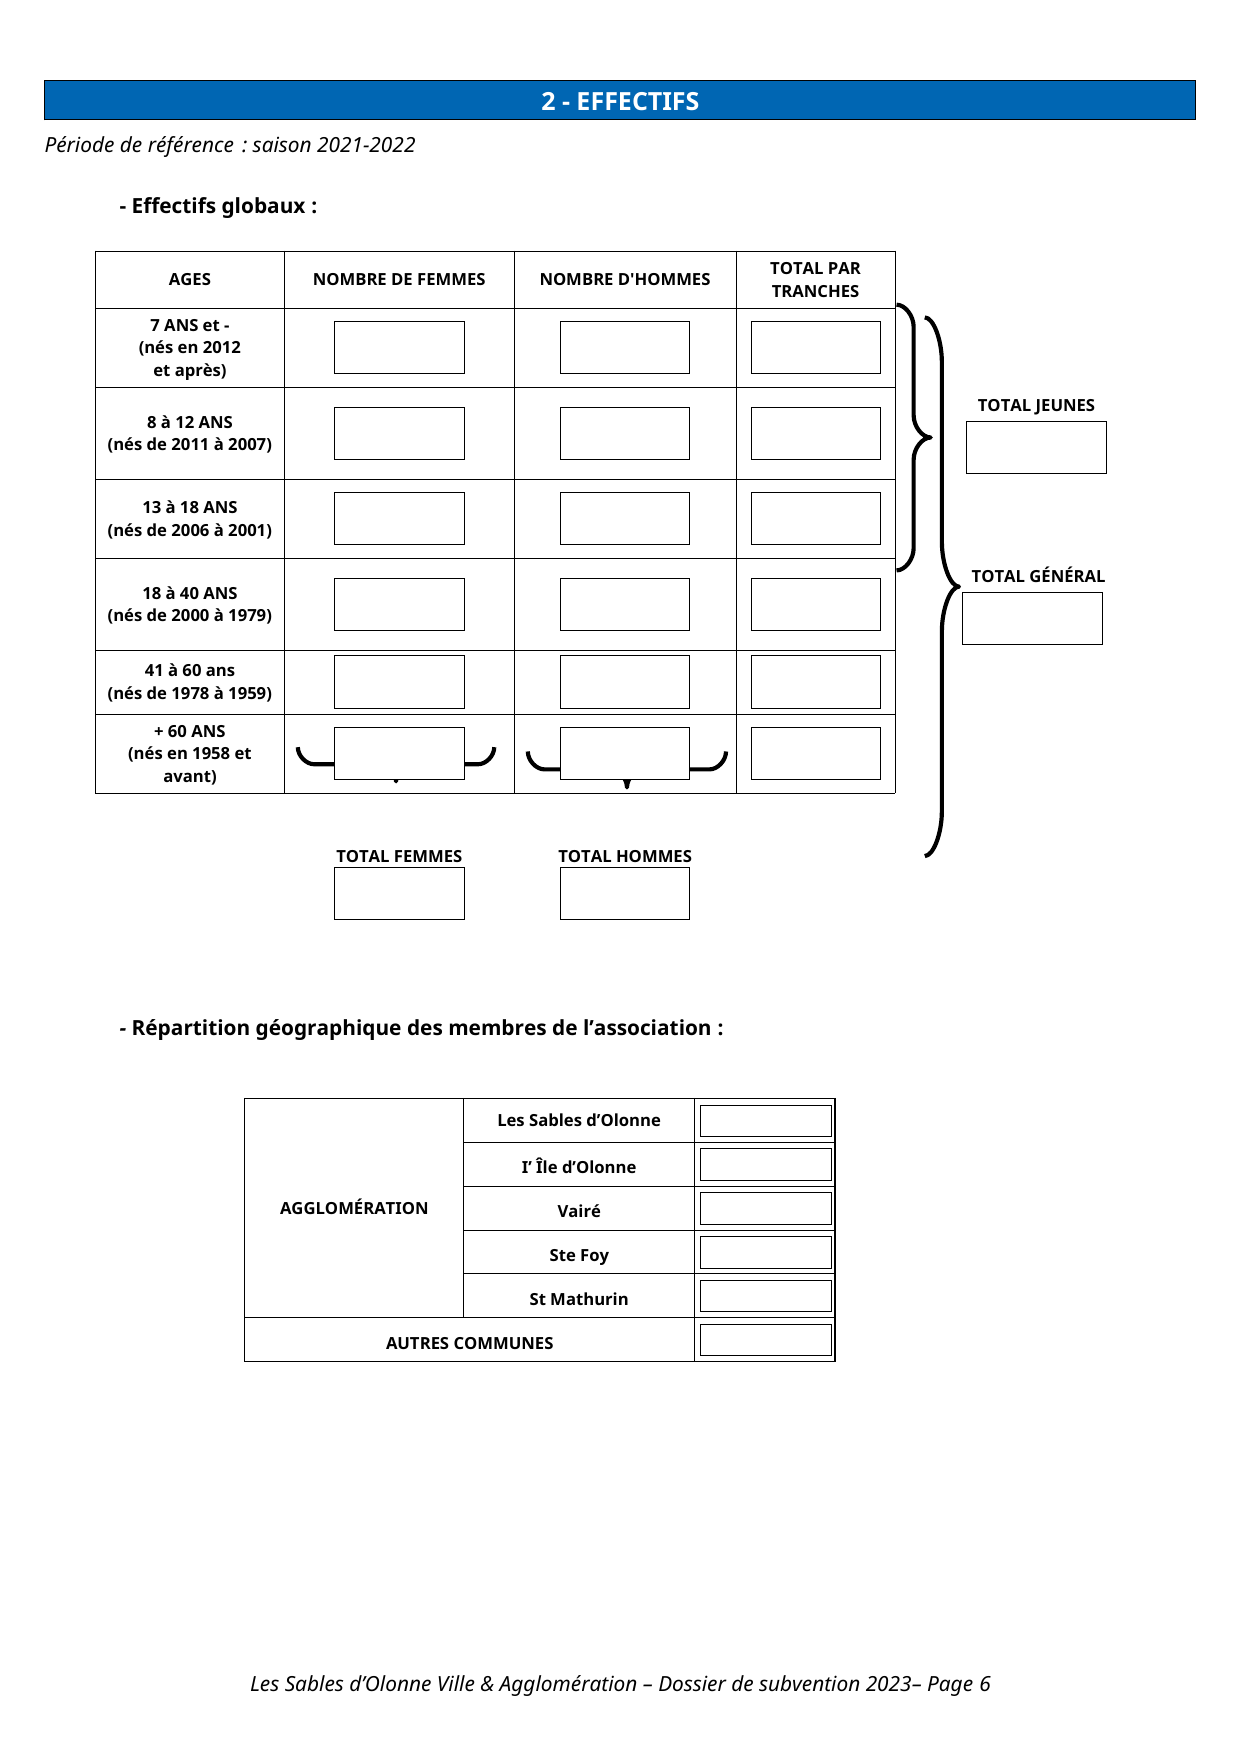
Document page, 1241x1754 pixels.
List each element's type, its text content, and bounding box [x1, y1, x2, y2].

table_cell TOTAL HOMMES [514, 794, 736, 925]
table_cell [737, 715, 895, 793]
table_cell [515, 651, 736, 713]
table_header NOMBRE D'HOMMES [515, 252, 736, 308]
table_cell TOTAL GÉNÉRAL [944, 558, 1134, 650]
table_cell [896, 479, 911, 558]
table_cell [285, 559, 514, 650]
table_header AGES [96, 252, 284, 308]
table_cell [695, 1231, 834, 1273]
table_cell [737, 559, 895, 650]
list 2 - EFFECTIFS [45, 81, 1195, 119]
table_header Les Sables d’Olonne [464, 1099, 694, 1142]
table_cell St Mathurin [464, 1274, 694, 1317]
table_cell TOTAL FEMMES [284, 794, 514, 925]
table_cell [737, 388, 895, 479]
table_cell [695, 1274, 834, 1317]
table_cell [695, 1143, 834, 1186]
table_cell [916, 387, 939, 479]
table_cell [285, 480, 514, 558]
table_cell TOTAL JEUNES [944, 387, 1134, 479]
table_cell [515, 309, 736, 387]
table_header [896, 251, 1134, 308]
table_cell [895, 793, 1134, 925]
table_cell I’ Île d’Olonne [464, 1143, 694, 1186]
table_cell [515, 388, 736, 479]
table_cell [896, 308, 911, 387]
table_cell [285, 388, 514, 479]
list - Effectifs globaux : [44, 189, 1196, 220]
table_header [695, 1099, 834, 1142]
table_cell [737, 480, 895, 558]
table_cell Vairé [464, 1187, 694, 1229]
table_cell [896, 650, 939, 713]
table_cell [736, 794, 895, 925]
table_cell [95, 794, 284, 925]
table_cell 7 ANS et - (nés en 2012 et après) [96, 309, 284, 387]
table_header TOTAL PAR TRANCHES [737, 252, 895, 308]
table_cell [944, 479, 1134, 558]
table_cell [285, 715, 514, 793]
table_cell 41 à 60 ans (nés de 1978 à 1959) [96, 651, 284, 713]
table_header AGGLOMÉRATION [245, 1099, 463, 1317]
table_cell [944, 650, 1134, 713]
table_cell [695, 1187, 834, 1229]
table_cell 8 à 12 ANS (nés de 2011 à 2007) [96, 388, 284, 479]
table_cell [896, 714, 939, 793]
table_cell [909, 308, 1134, 387]
table_cell [944, 714, 1134, 793]
table_cell [737, 651, 895, 713]
table_cell [515, 559, 736, 650]
table_cell [896, 387, 922, 479]
table_cell [896, 558, 953, 650]
table_cell + 60 ANS (nés en 1958 et avant) [96, 715, 284, 793]
table_cell AUTRES COMMUNES [245, 1318, 694, 1361]
table_cell [737, 309, 895, 387]
table_cell [285, 309, 514, 387]
table_cell Ste Foy [464, 1231, 694, 1273]
table_cell [515, 480, 736, 558]
table_cell [515, 715, 736, 793]
table_cell 18 à 40 ANS (nés de 2000 à 1979) [96, 559, 284, 650]
table_cell [285, 651, 514, 713]
table_cell 13 à 18 ANS (nés de 2006 à 2001) [96, 480, 284, 558]
table_cell [695, 1318, 834, 1361]
table_cell [915, 479, 941, 558]
table_header NOMBRE DE FEMMES [285, 252, 514, 308]
text - Répartition géographique des membres de l’association : [44, 1011, 1196, 1042]
list Période de référence : saison 2021-2022 [44, 131, 1196, 159]
